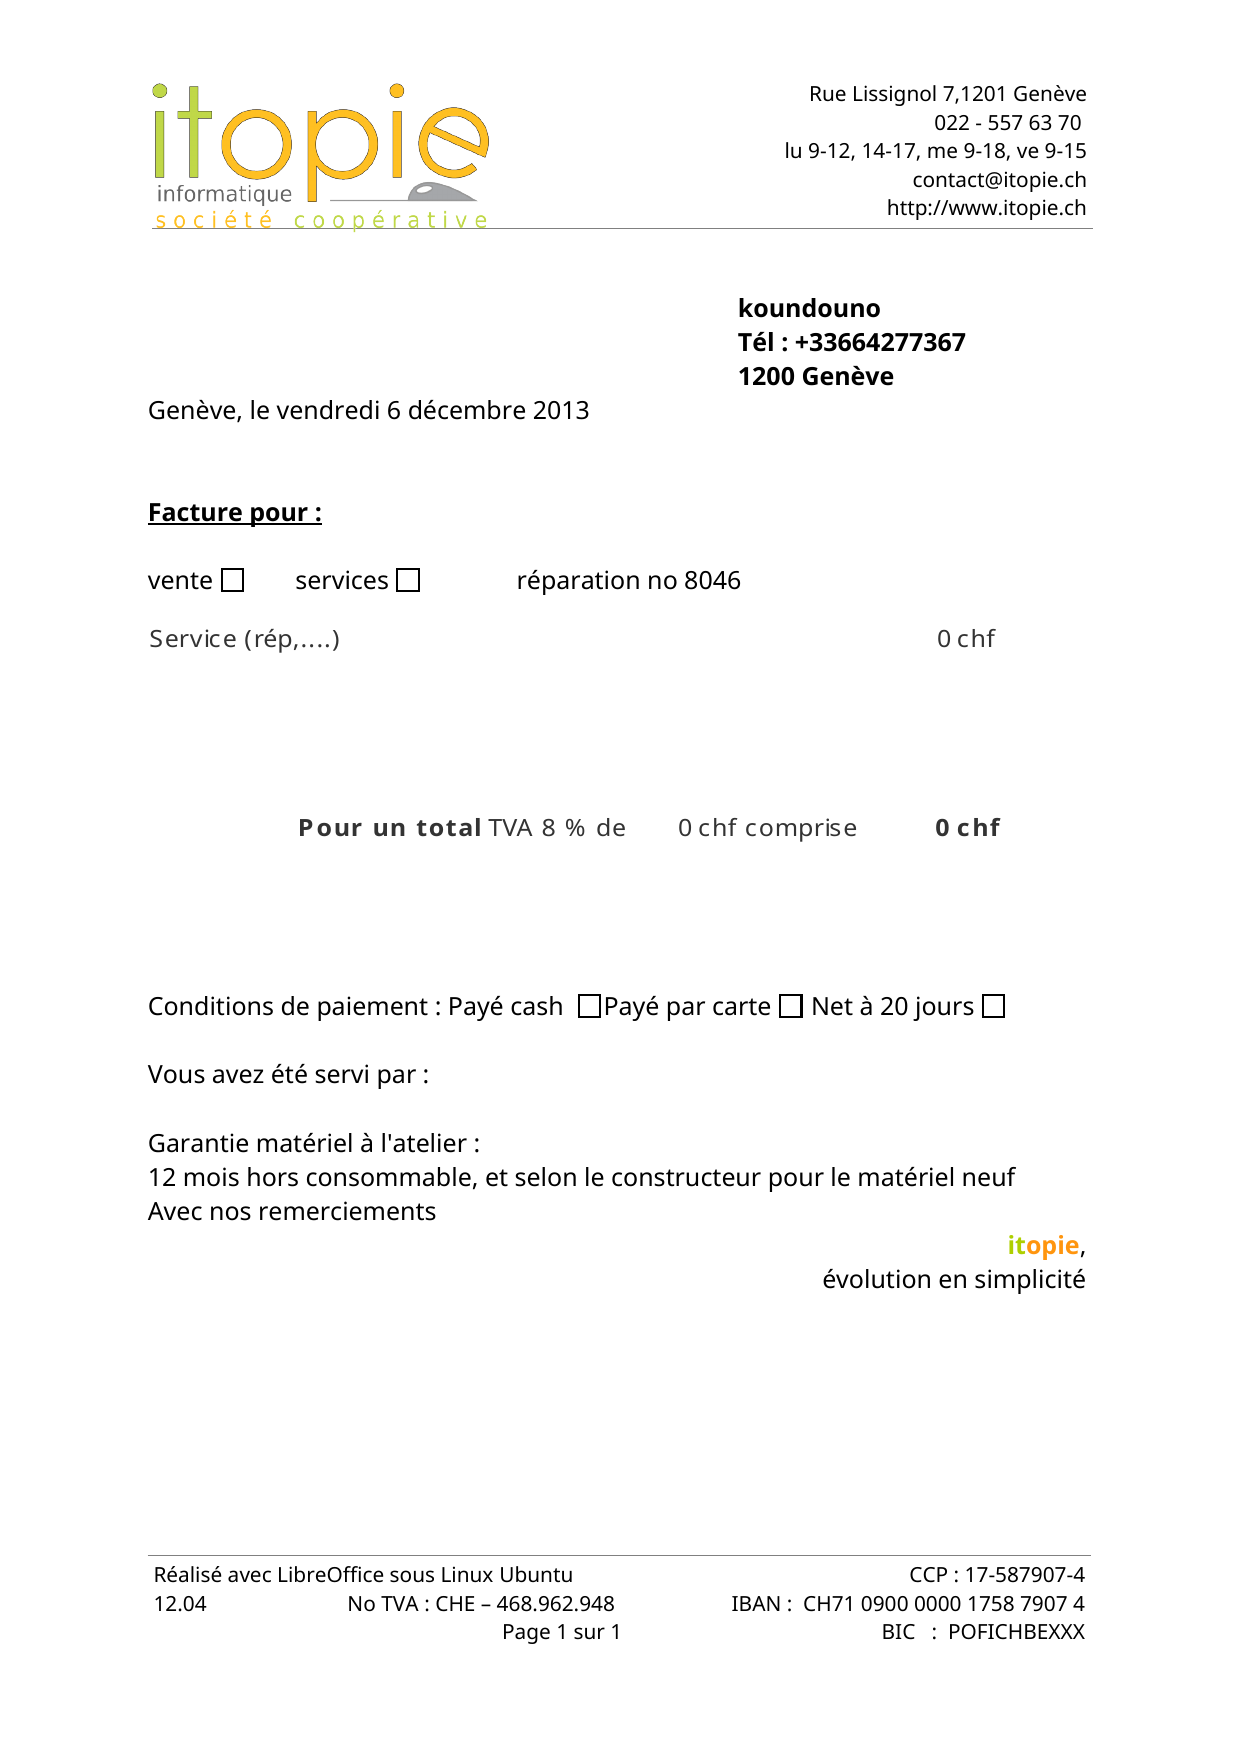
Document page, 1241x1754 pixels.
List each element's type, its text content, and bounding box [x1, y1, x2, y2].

text Facture pour : [148, 495, 1093, 529]
picture [138, 72, 500, 244]
text Genève, le vendredi 6 décembre 2013 [148, 392, 1093, 427]
text Garantie matériel à l'atelier : [148, 1125, 1093, 1159]
text 1200 Genève [148, 358, 1093, 392]
text koundouno [148, 290, 1093, 324]
text Tél : +33664277367 [148, 324, 1093, 358]
text 12 mois hors consommable, et selon le constructeur pour le matériel neuf [148, 1159, 1093, 1193]
text Conditions de paiement : Payé cash Payé par carte Net à 20 jours [148, 989, 1093, 1023]
text itopie, [148, 1227, 1093, 1262]
text évolution en simplicité [148, 1262, 1093, 1296]
text Vous avez été servi par : [148, 1057, 1093, 1091]
text Avec nos remerciements [148, 1193, 1093, 1227]
text vente services réparation no 8046 [148, 563, 1093, 597]
